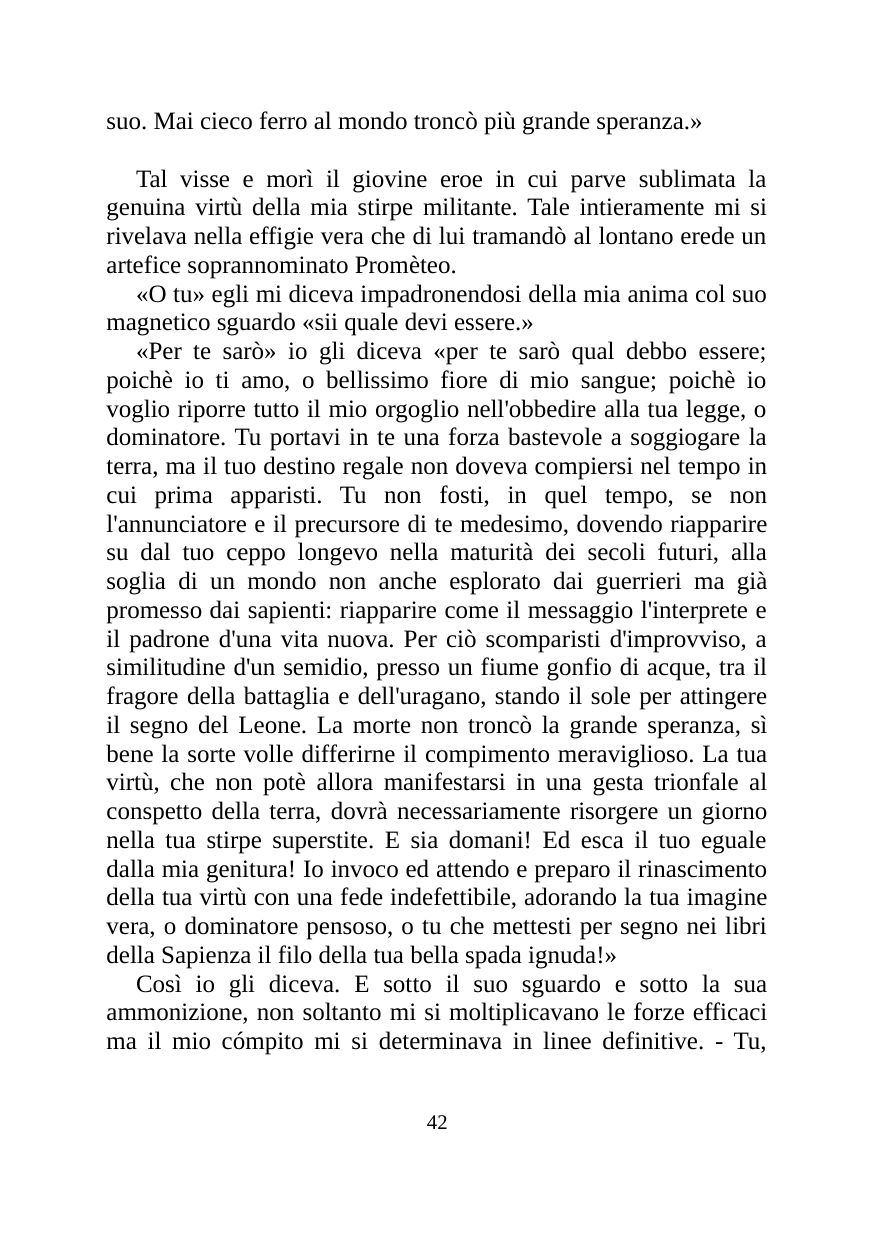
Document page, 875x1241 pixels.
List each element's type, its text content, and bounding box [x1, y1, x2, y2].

text Così io gli diceva. E sotto il suo sguardo e sotto la sua ammonizione, non soltanto mi si moltiplicavano le forze efficaci ma il mio cómpito mi si determinava in linee definitive. - Tu, [106, 969, 768, 1055]
text «Per te sarò» io gli diceva «per te sarò qual debbo essere; poichè io ti amo, o bellissimo fiore di mio sangue; poichè io voglio riporre tutto il mio orgoglio nell'obbedire alla tua legge, o dominatore. Tu portavi in te una forza bastevole a soggiogare la terra, ma il tuo destino regale non doveva compiersi nel tempo in cui prima apparisti. Tu non fosti, in quel tempo, se non l'annunciatore e il precursore di te medesimo, dovendo riapparire su dal tuo ceppo longevo nella maturità dei secoli futuri, alla soglia di un mondo non anche esplorato dai guerrieri ma già promesso dai sapienti: riapparire come il messaggio l'interprete e il padrone d'una vita nuova. Per ciò scomparisti d'improvviso, a similitudine d'un semidio, presso un fiume gonfio di acque, tra il fragore della battaglia e dell'uragano, stando il sole per attingere il segno del Leone. La morte non troncò la grande speranza, sì bene la sorte volle differirne il compimento meraviglioso. La tua virtù, che non potè allora manifestarsi in una gesta trionfale al conspetto della terra, dovrà necessariamente risorgere un giorno nella tua stirpe superstite. E sia domani! Ed esca il tuo eguale dalla mia genitura! Io invoco ed attendo e preparo il rinascimento della tua virtù con una fede indefettibile, adorando la tua imagine vera, o dominatore pensoso, o tu che mettesti per segno nei libri della Sapienza il filo della tua bella spada ignuda!» [106, 336, 768, 969]
text Tal visse e morì il giovine eroe in cui parve sublimata la genuina virtù della mia stirpe militante. Tale intieramente mi si rivelava nella effigie vera che di lui tramandò al lontano erede un artefice soprannominato Promèteo. [106, 164, 768, 279]
text suo. Mai cieco ferro al mondo troncò più grande speranza.» [106, 106, 768, 135]
text «O tu» egli mi diceva impadronendosi della mia anima col suo magnetico sguardo «sii quale devi essere.» [106, 279, 768, 336]
